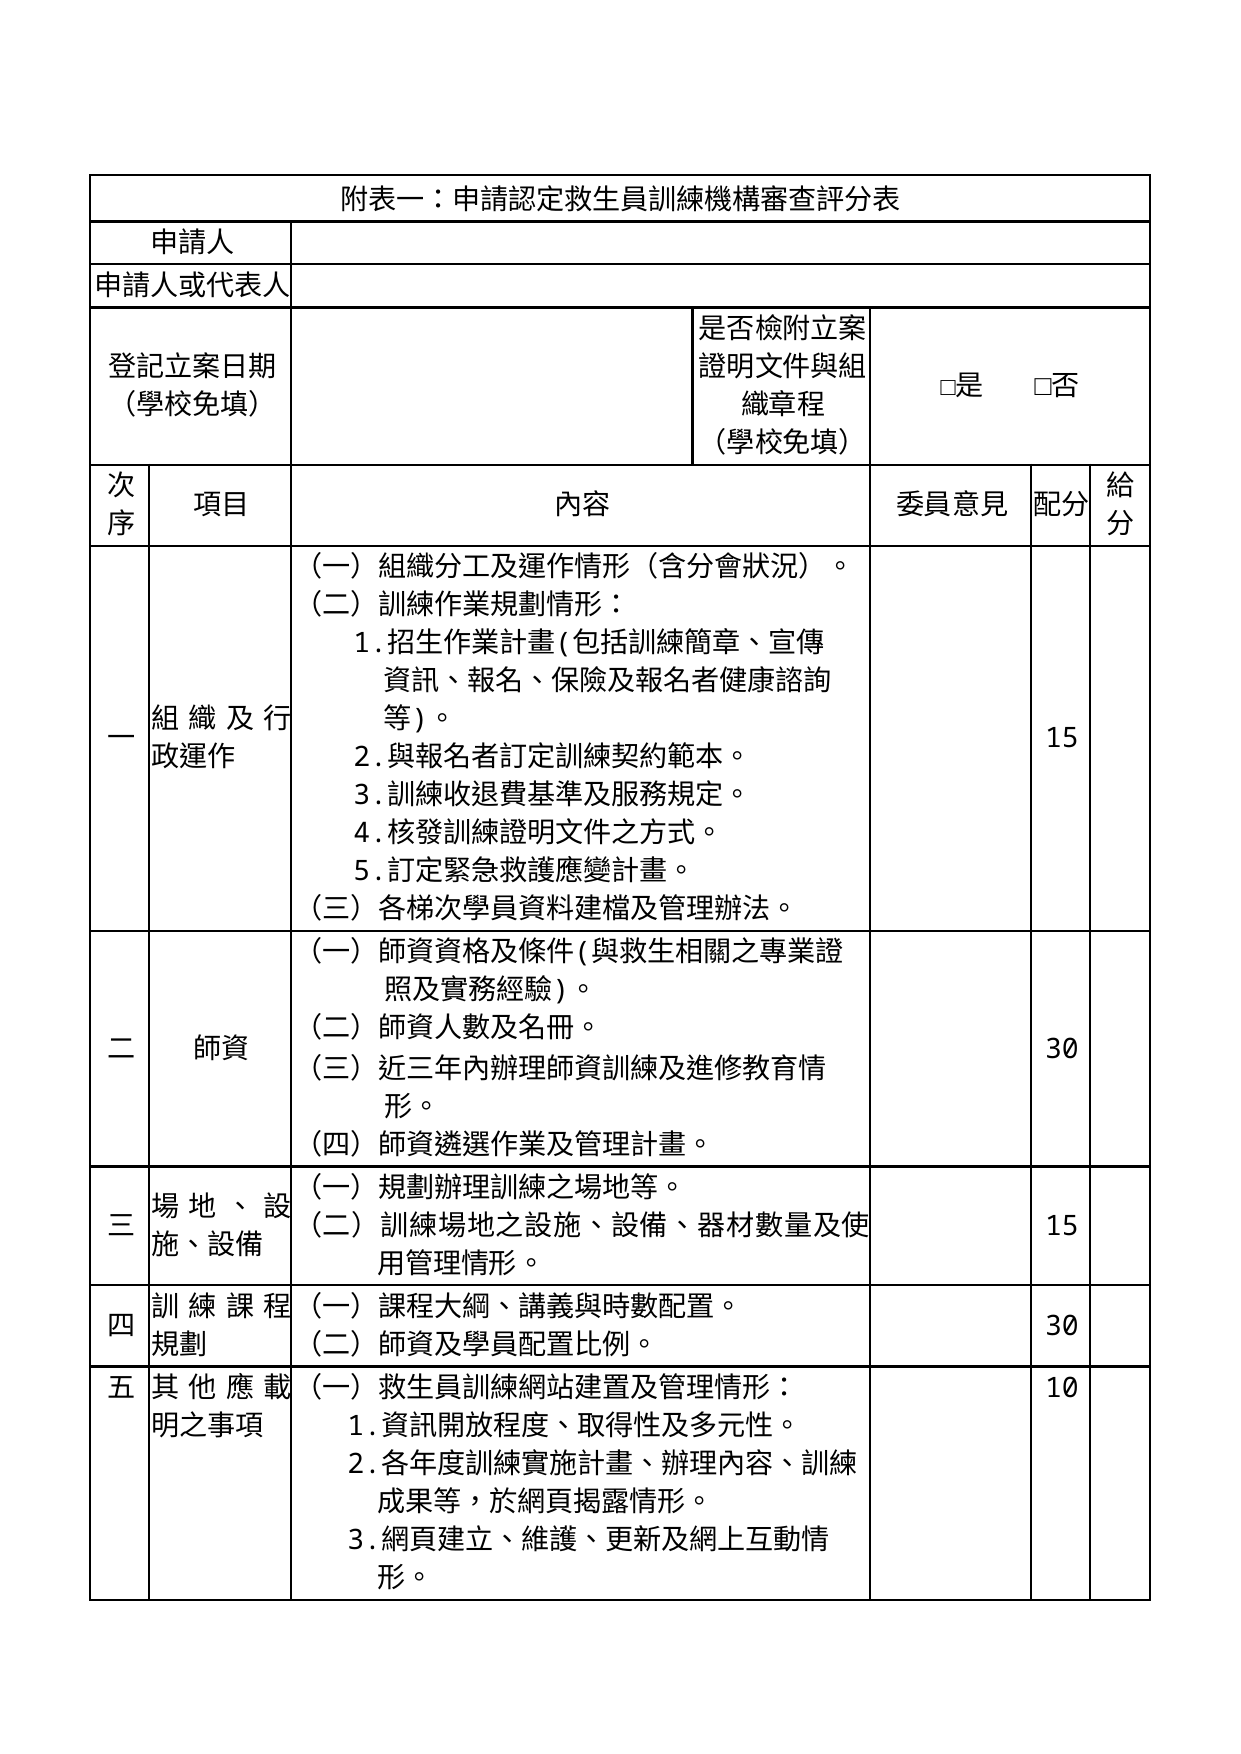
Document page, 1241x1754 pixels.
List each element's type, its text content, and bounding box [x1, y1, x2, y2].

table_cell 四 [91, 1286, 148, 1365]
table_cell （一）規劃辦理訓練之場地等。 （二）訓練場地之設施、設備、器材數量及使用管理情形。 [292, 1168, 869, 1284]
table_cell 30 [1032, 1286, 1089, 1365]
table_cell □是 □否 [871, 309, 1149, 463]
table_cell 給分 [1091, 466, 1149, 544]
table_cell 10 [1032, 1368, 1089, 1598]
table_cell （一）師資資格及條件(與救生相關之專業證 照及實務經驗)。 （二）師資人數及名冊。 （三）近三年內辦理師資訓練及進修教育情 形。 （四）師資遴選作業及管理計畫。 [292, 932, 869, 1165]
table_cell 內容 [292, 466, 869, 544]
table_cell 項目 [150, 466, 290, 544]
table_cell [292, 309, 691, 463]
table_cell [1091, 1168, 1149, 1284]
table_cell [871, 1368, 1030, 1598]
table_cell [1091, 1286, 1149, 1365]
table_header 附表一：申請認定救生員訓練機構審查評分表 [91, 176, 1149, 220]
table_cell 訓練課程規劃 [150, 1286, 290, 1365]
table_cell （一）組織分工及運作情形（含分會狀況）。 （二）訓練作業規劃情形： 1.招生作業計畫(包括訓練簡章、宣傳 資訊、報名、保險及報名者健康諮詢 等)。 2.與報名者訂定訓練契約範本。 3.訓練收退費基準及服務規定。 4.核發訓練證明文件之方式。 5.訂定緊急救護應變計畫。 （三）各梯次學員資料建檔及管理辦法。 [292, 547, 869, 930]
table_cell 是否檢附立案證明文件與組織章程 （學校免填） [694, 309, 869, 463]
table_cell [1091, 1368, 1149, 1598]
table_cell 五 [91, 1368, 148, 1598]
table_cell 30 [1032, 932, 1089, 1165]
table_cell 二 [91, 932, 148, 1165]
table_cell 申請人或代表人 [91, 265, 290, 306]
table_cell （一）救生員訓練網站建置及管理情形： 1.資訊開放程度、取得性及多元性。 2.各年度訓練實施計畫、辦理內容、訓練 成果等，於網頁揭露情形。 3.網頁建立、維護、更新及網上互動情 形。 [292, 1368, 869, 1598]
table_cell 組織及行政運作 [150, 547, 290, 930]
table_cell 15 [1032, 1168, 1089, 1284]
table_cell 申請人 [91, 223, 290, 263]
table_cell [871, 932, 1030, 1165]
table_cell 一 [91, 547, 148, 930]
table_cell [292, 223, 1149, 263]
table_cell [871, 1286, 1030, 1365]
table_cell 師資 [150, 932, 290, 1165]
table_cell （一）課程大綱、講義與時數配置。 （二）師資及學員配置比例。 [292, 1286, 869, 1365]
table_cell 其他應載明之事項 [150, 1368, 290, 1598]
table_cell 場地、設施、設備 [150, 1168, 290, 1284]
table_cell 次序 [91, 466, 148, 544]
table_cell 15 [1032, 547, 1089, 930]
table_cell 三 [91, 1168, 148, 1284]
table_cell [871, 1168, 1030, 1284]
table_cell 登記立案日期 （學校免填） [91, 309, 290, 463]
table_cell [871, 547, 1030, 930]
table_cell [292, 265, 1149, 306]
table_cell [1091, 547, 1149, 930]
table_cell [1091, 932, 1149, 1165]
table_cell 配分 [1032, 466, 1089, 544]
table_cell 委員意見 [871, 466, 1030, 544]
